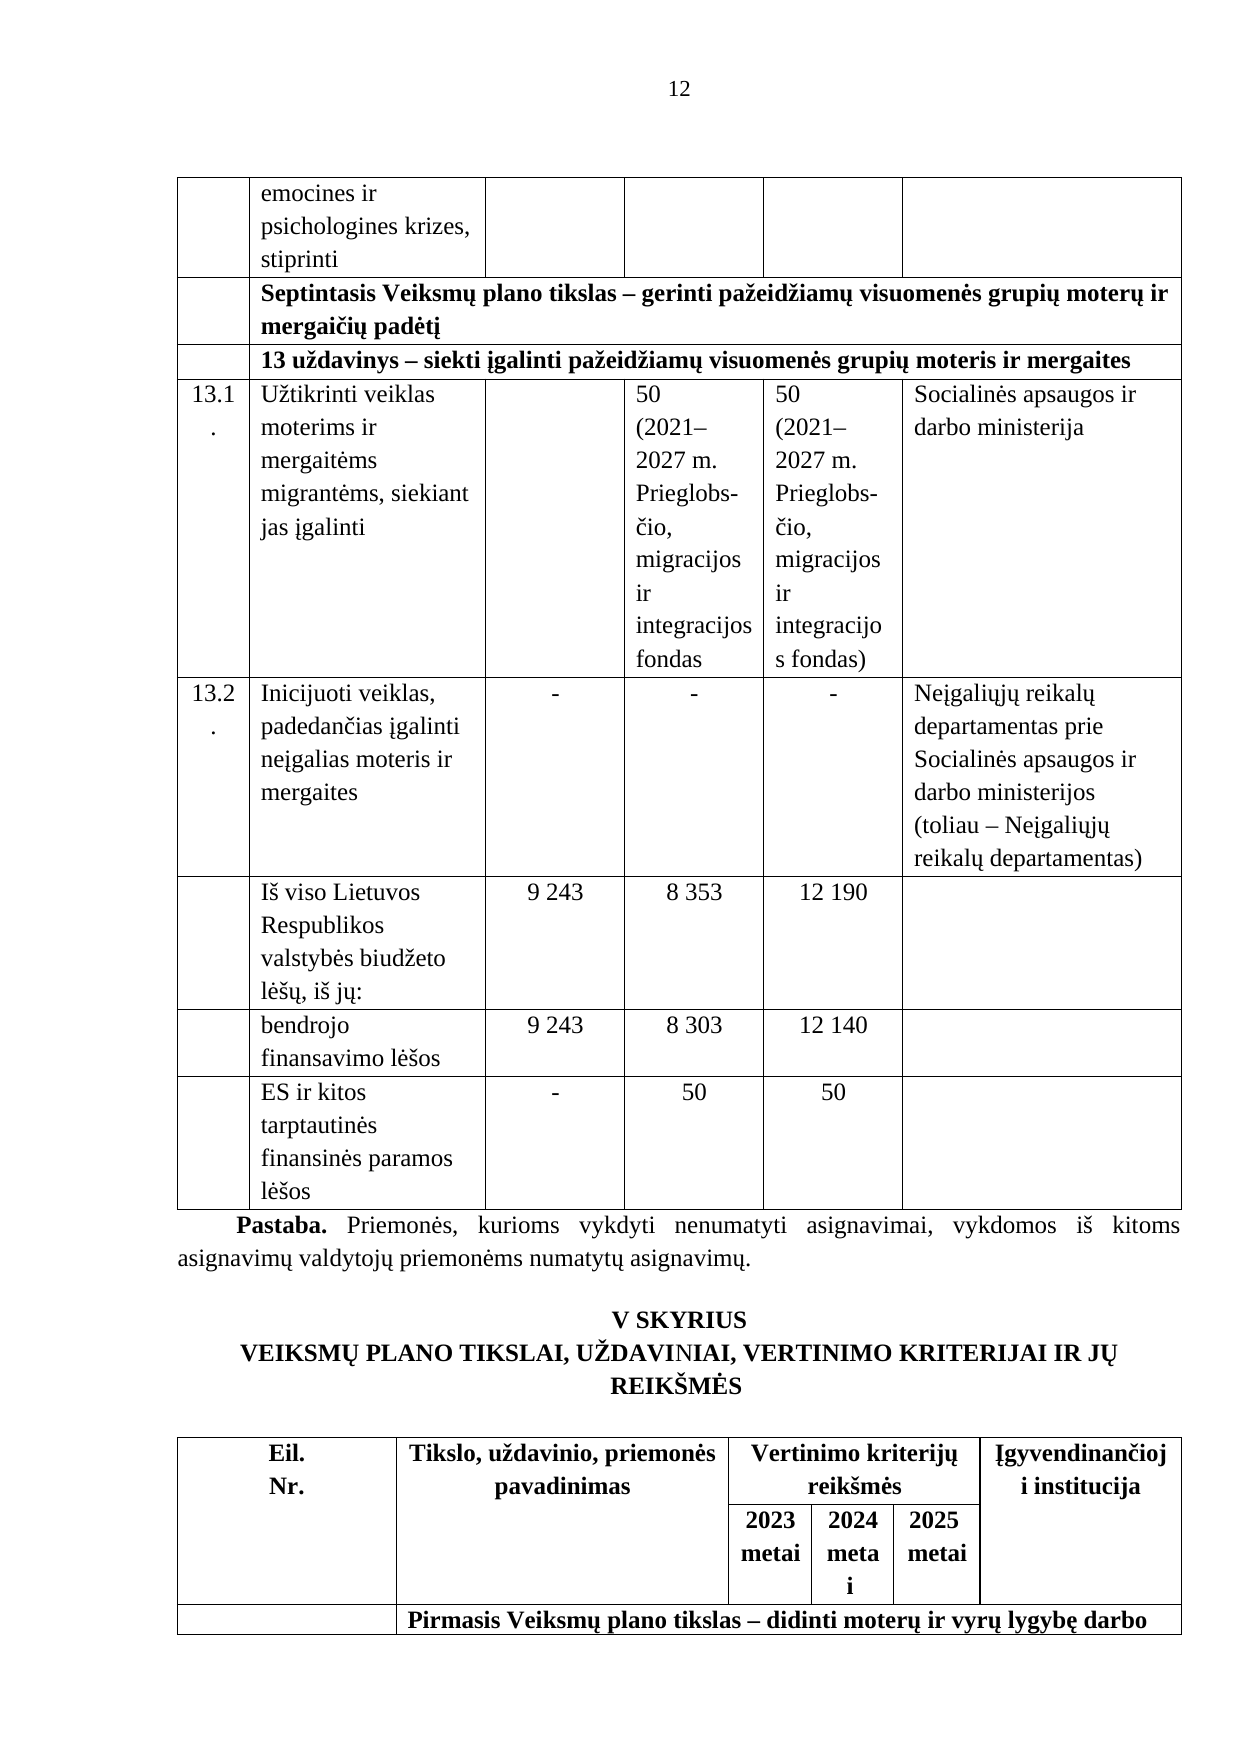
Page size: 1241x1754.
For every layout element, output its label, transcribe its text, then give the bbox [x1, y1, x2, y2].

table_cell 50 [625, 1077, 763, 1209]
table_cell 2024 metai [812, 1505, 893, 1604]
table_cell Pirmasis Veiksmų plano tikslas – didinti moterų ir vyrų lygybę darbo [397, 1605, 1181, 1634]
table_cell [178, 178, 249, 277]
table_cell 9 243 [486, 877, 624, 1009]
table_cell [903, 877, 1181, 1009]
text Pastaba. Priemonės, kurioms vykdyti nenumatyti asignavimai, vykdomos iš kitoms asignavimų valdytojų priemonėms numatytų asignavimų. [177, 1210, 1181, 1272]
table_cell 13 uždavinys – siekti įgalinti pažeidžiamų visuomenės grupių moteris ir mergaites [250, 345, 1181, 378]
table_cell 8 303 [625, 1010, 763, 1076]
table_cell 12 140 [764, 1010, 902, 1076]
table_header Įgyvendinančioji institucija [981, 1438, 1181, 1604]
text VEIKSMŲ PLANO TIKSLAI, UŽDAVINIAI, VERTINIMO KRITERIJAI IR JŲ REIKŠMĖS [177, 1338, 1181, 1400]
table_cell 50 (2021–2027 m. Prieglobs-čio, migracijos ir integracijos fondas [625, 380, 763, 677]
table_cell [178, 1077, 249, 1209]
table_cell bendrojo finansavimo lėšos [250, 1010, 485, 1076]
table_header Tikslo, uždavinio, priemonės pavadinimas [397, 1438, 728, 1604]
table_cell [178, 1010, 249, 1076]
table_cell 13.1. [178, 380, 249, 677]
table_cell 13.2. [178, 678, 249, 876]
table_cell 2025 metai [894, 1505, 979, 1604]
table_cell [764, 178, 902, 277]
table_cell [903, 178, 1181, 277]
table_cell [178, 877, 249, 1009]
table_cell - [486, 1077, 624, 1209]
table_header Vertinimo kriterijų reikšmės [729, 1438, 979, 1504]
table_cell Inicijuoti veiklas, padedančias įgalinti neįgalias moteris ir mergaites [250, 678, 485, 876]
table_cell [178, 1605, 396, 1634]
table_cell - [764, 678, 902, 876]
table_cell [903, 1010, 1181, 1076]
table_cell [486, 380, 624, 677]
table_cell Septintasis Veiksmų plano tikslas – gerinti pažeidžiamų visuomenės grupių moterų ir mergaičių padėtį [250, 278, 1181, 344]
table_cell [903, 1077, 1181, 1209]
table_cell [178, 278, 249, 344]
table_cell 8 353 [625, 877, 763, 1009]
table_cell - [625, 678, 763, 876]
table_cell [178, 345, 249, 378]
table_cell - [486, 678, 624, 876]
table_cell Neįgaliųjų reikalų departamentas prie Socialinės apsaugos ir darbo ministerijos (toliau – Neįgaliųjų reikalų departamentas) [903, 678, 1181, 876]
table_cell Socialinės apsaugos ir darbo ministerija [903, 380, 1181, 677]
table_cell 50 [764, 1077, 902, 1209]
table_header Eil. Nr. [178, 1438, 396, 1604]
table_cell 50 (2021–2027 m. Prieglobs-čio, migracijos ir integracijos fondas) [764, 380, 902, 677]
table_cell Iš viso Lietuvos Respublikos valstybės biudžeto lėšų, iš jų: [250, 877, 485, 1009]
table_cell Konkurso būdu finansuoti NVO projektus, skirtus konsultacinėms paslaugoms, teikiamoms telefonu (nuotoliniu būdu) vyrams, išgyvenantiems emocines ir psichologines krizes, stiprinti [250, 178, 485, 277]
table_cell Užtikrinti veiklas moterims ir mergaitėms migrantėms, siekiant jas įgalinti [250, 380, 485, 677]
text V SKYRIUS [177, 1305, 1181, 1334]
table_cell 9 243 [486, 1010, 624, 1076]
table_cell [486, 178, 624, 277]
table_cell 12 190 [764, 877, 902, 1009]
table_cell ES ir kitos tarptautinės finansinės paramos lėšos [250, 1077, 485, 1209]
table_cell [625, 178, 763, 277]
table_cell 2023 metai [729, 1505, 811, 1604]
